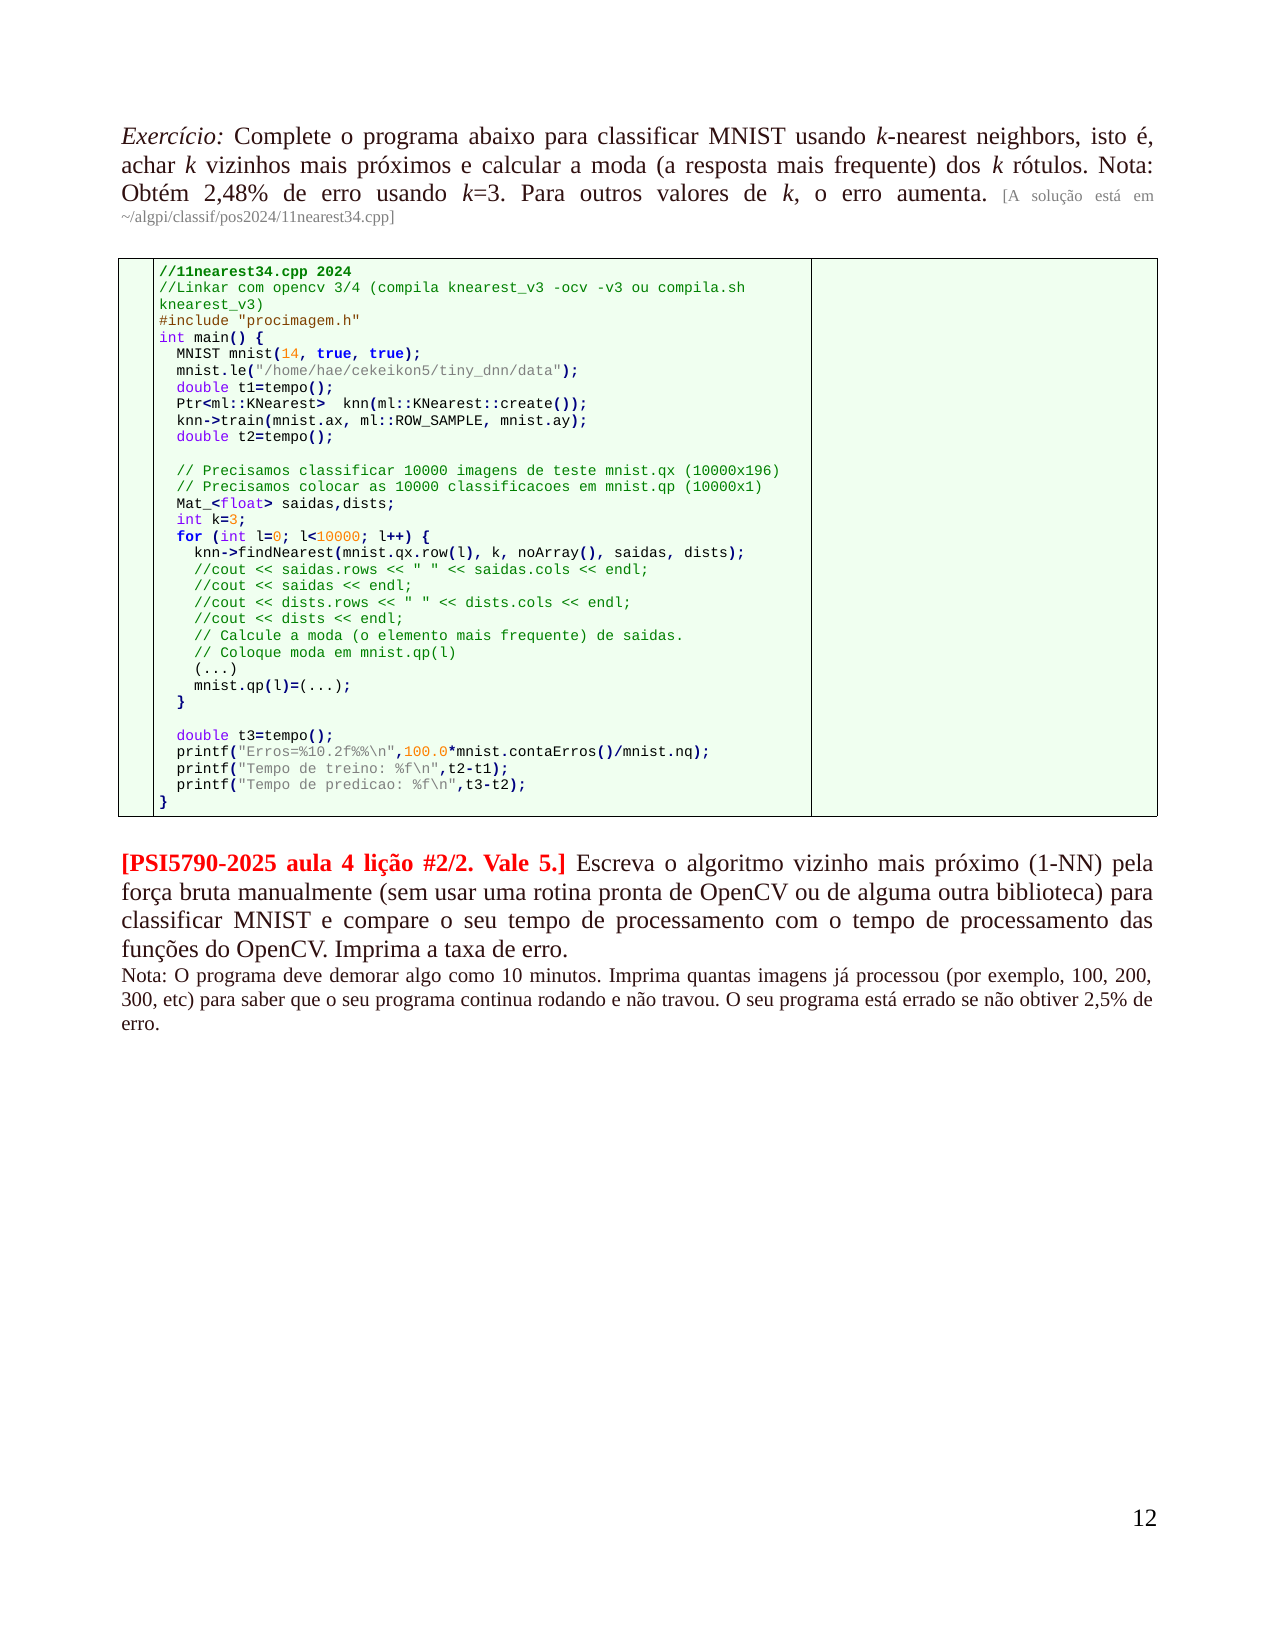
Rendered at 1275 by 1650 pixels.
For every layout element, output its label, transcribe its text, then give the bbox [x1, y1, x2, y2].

text [PSI5790-2025 aula 4 lição #2/2. Vale 5.] Escreva o algoritmo vizinho mais próximo (1-NN) pela força bruta manualmente (sem usar uma rotina pronta de OpenCV ou de alguma outra biblioteca) para classificar MNIST e compare o seu tempo de processamento com o tempo de processamento das funções do OpenCV. Imprima a taxa de erro. [118, 848, 1157, 963]
text Nota: O programa deve demorar algo como 10 minutos. Imprima quantas imagens já processou (por exemplo, 100, 200, 300, etc) para saber que o seu programa continua rodando e não travou. O seu programa está errado se não obtiver 2,5% de erro. [118, 963, 1157, 1038]
table_header [812, 259, 1157, 816]
table_header [119, 259, 153, 816]
text Exercício: Complete o programa abaixo para classificar MNIST usando k-nearest neighbors, isto é, achar k vizinhos mais próximos e calcular a moda (a resposta mais frequente) dos k rótulos. Nota: Obtém 2,48% de erro usando k=3. Para outros valores de k, o erro aumenta. [A solução está em ~/algpi/classif/pos2024/11nearest34.cpp] [118, 118, 1157, 226]
table_header //11nearest34.cpp 2024 //Linkar com opencv 3/4 (compila knearest_v3 -ocv -v3 ou compila.sh knearest_v3) #include "procimagem.h" int main() { MNIST mnist(14, true, true); mnist.le("/home/hae/cekeikon5/tiny_dnn/data"); double t1=tempo(); Ptr<ml::KNearest> knn(ml::KNearest::create()); knn->train(mnist.ax, ml::ROW_SAMPLE, mnist.ay); double t2=tempo(); // Precisamos classificar 10000 imagens de teste mnist.qx (10000x196) // Precisamos colocar as 10000 classificacoes em mnist.qp (10000x1) Mat_<float> saidas,dists; int k=3; for (int l=0; l<10000; l++) { knn->findNearest(mnist.qx.row(l), k, noArray(), saidas, dists); //cout << saidas.rows << " " << saidas.cols << endl; //cout << saidas << endl; //cout << dists.rows << " " << dists.cols << endl; //cout << dists << endl; // Calcule a moda (o elemento mais frequente) de saidas. // Coloque moda em mnist.qp(l) (...) mnist.qp(l)=(...); } double t3=tempo(); printf("Erros=%10.2f%%\n",100.0*mnist.contaErros()/mnist.nq); printf("Tempo de treino: %f\n",t2-t1); printf("Tempo de predicao: %f\n",t3-t2); } [154, 259, 811, 816]
